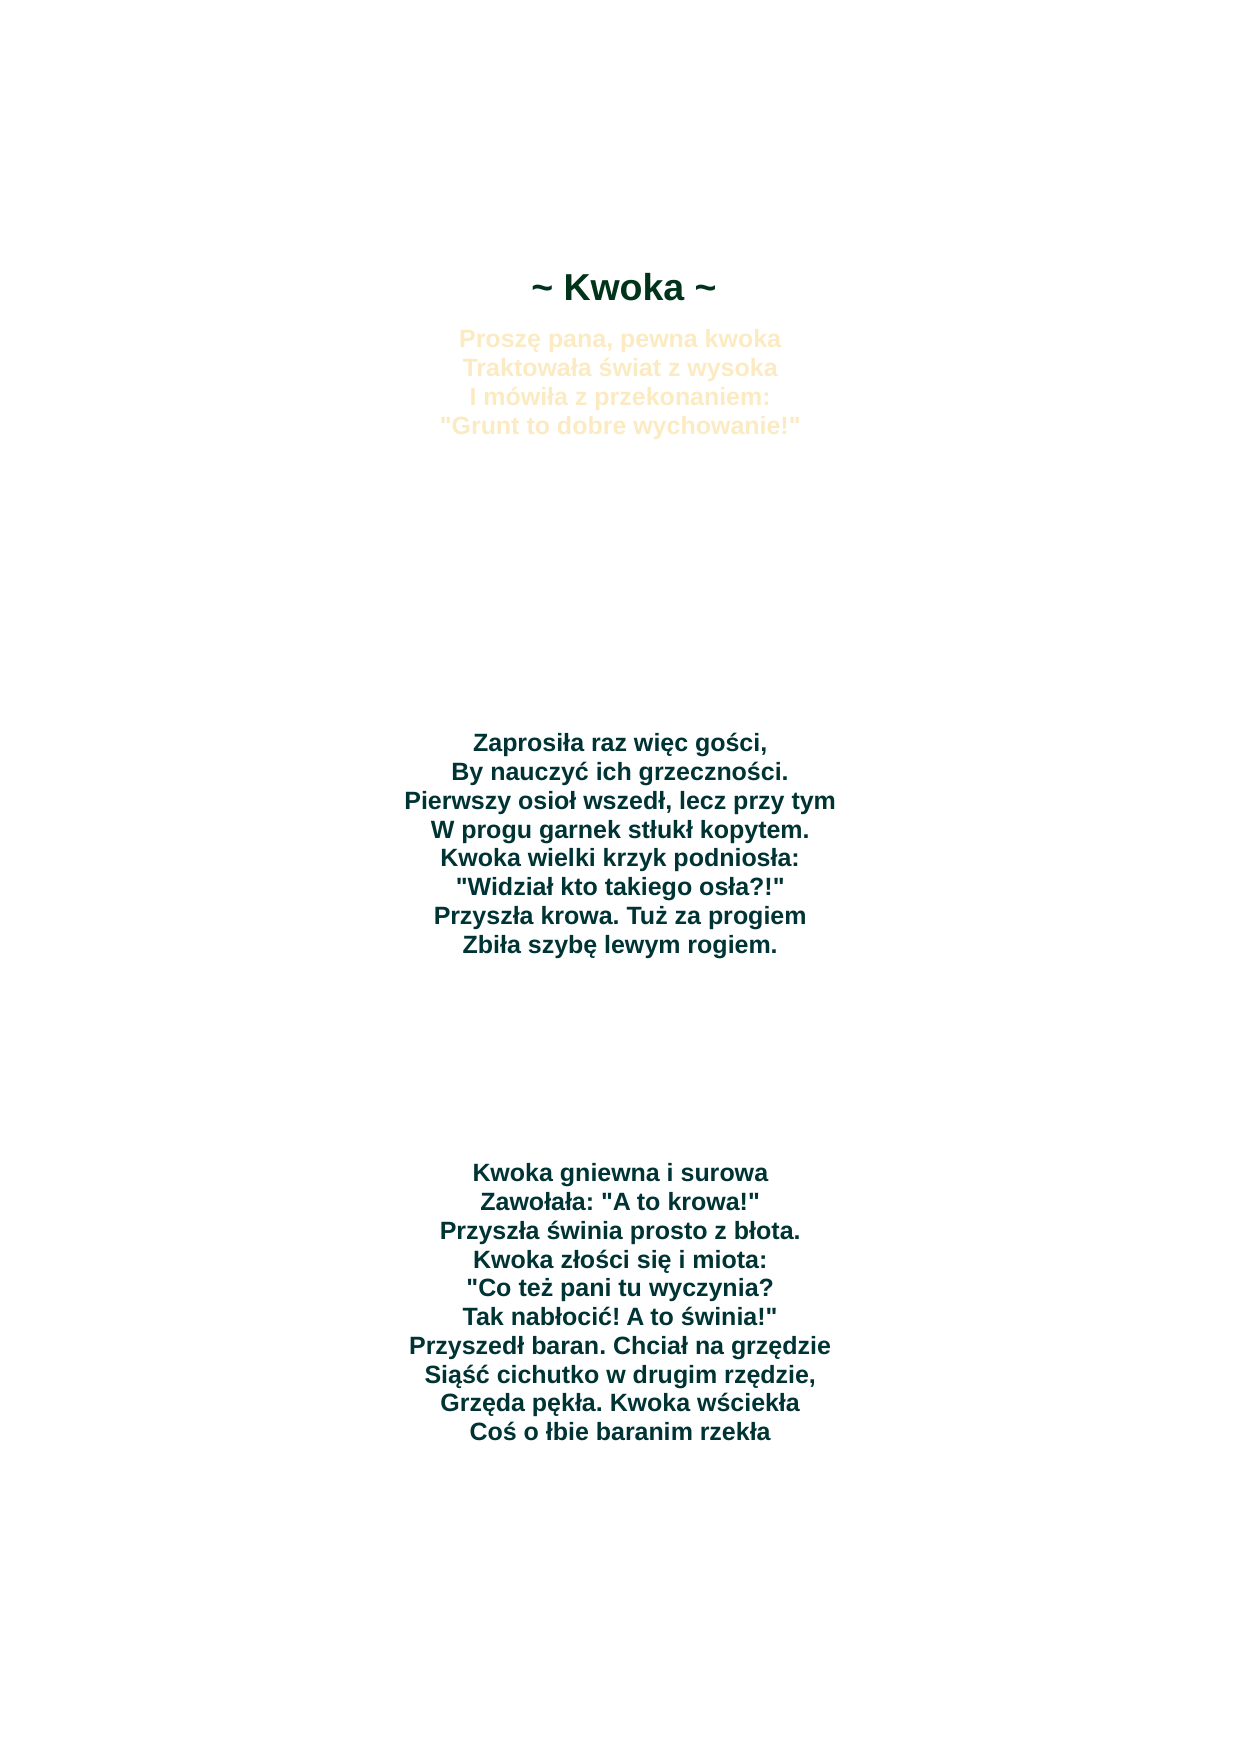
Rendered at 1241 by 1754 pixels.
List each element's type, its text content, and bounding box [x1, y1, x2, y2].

text Proszę pana, pewna kwoka Traktowała świat z wysoka I mówiła z przekonaniem: "Grunt to dobre wychowanie!" [118, 324, 1122, 439]
text Kwoka gniewna i surowa Zawołała: "A to krowa!" Przyszła świnia prosto z błota. Kwoka złości się i miota: "Co też pani tu wyczynia? Tak nabłocić! A to świnia!" Przyszedł baran. Chciał na grzędzie Siąść cichutko w drugim rzędzie, Grzęda pękła. Kwoka wściekła Coś o łbie baranim rzekła [118, 1158, 1122, 1446]
text Zaprosiła raz więc gości, By nauczyć ich grzeczności. Pierwszy osioł wszedł, lecz przy tym W progu garnek stłukł kopytem. Kwoka wielki krzyk podniosła: "Widział kto takiego osła?!" Przyszła krowa. Tuż za progiem Zbiła szybę lewym rogiem. [118, 728, 1122, 958]
text ~ Kwoka ~ [118, 266, 1122, 309]
